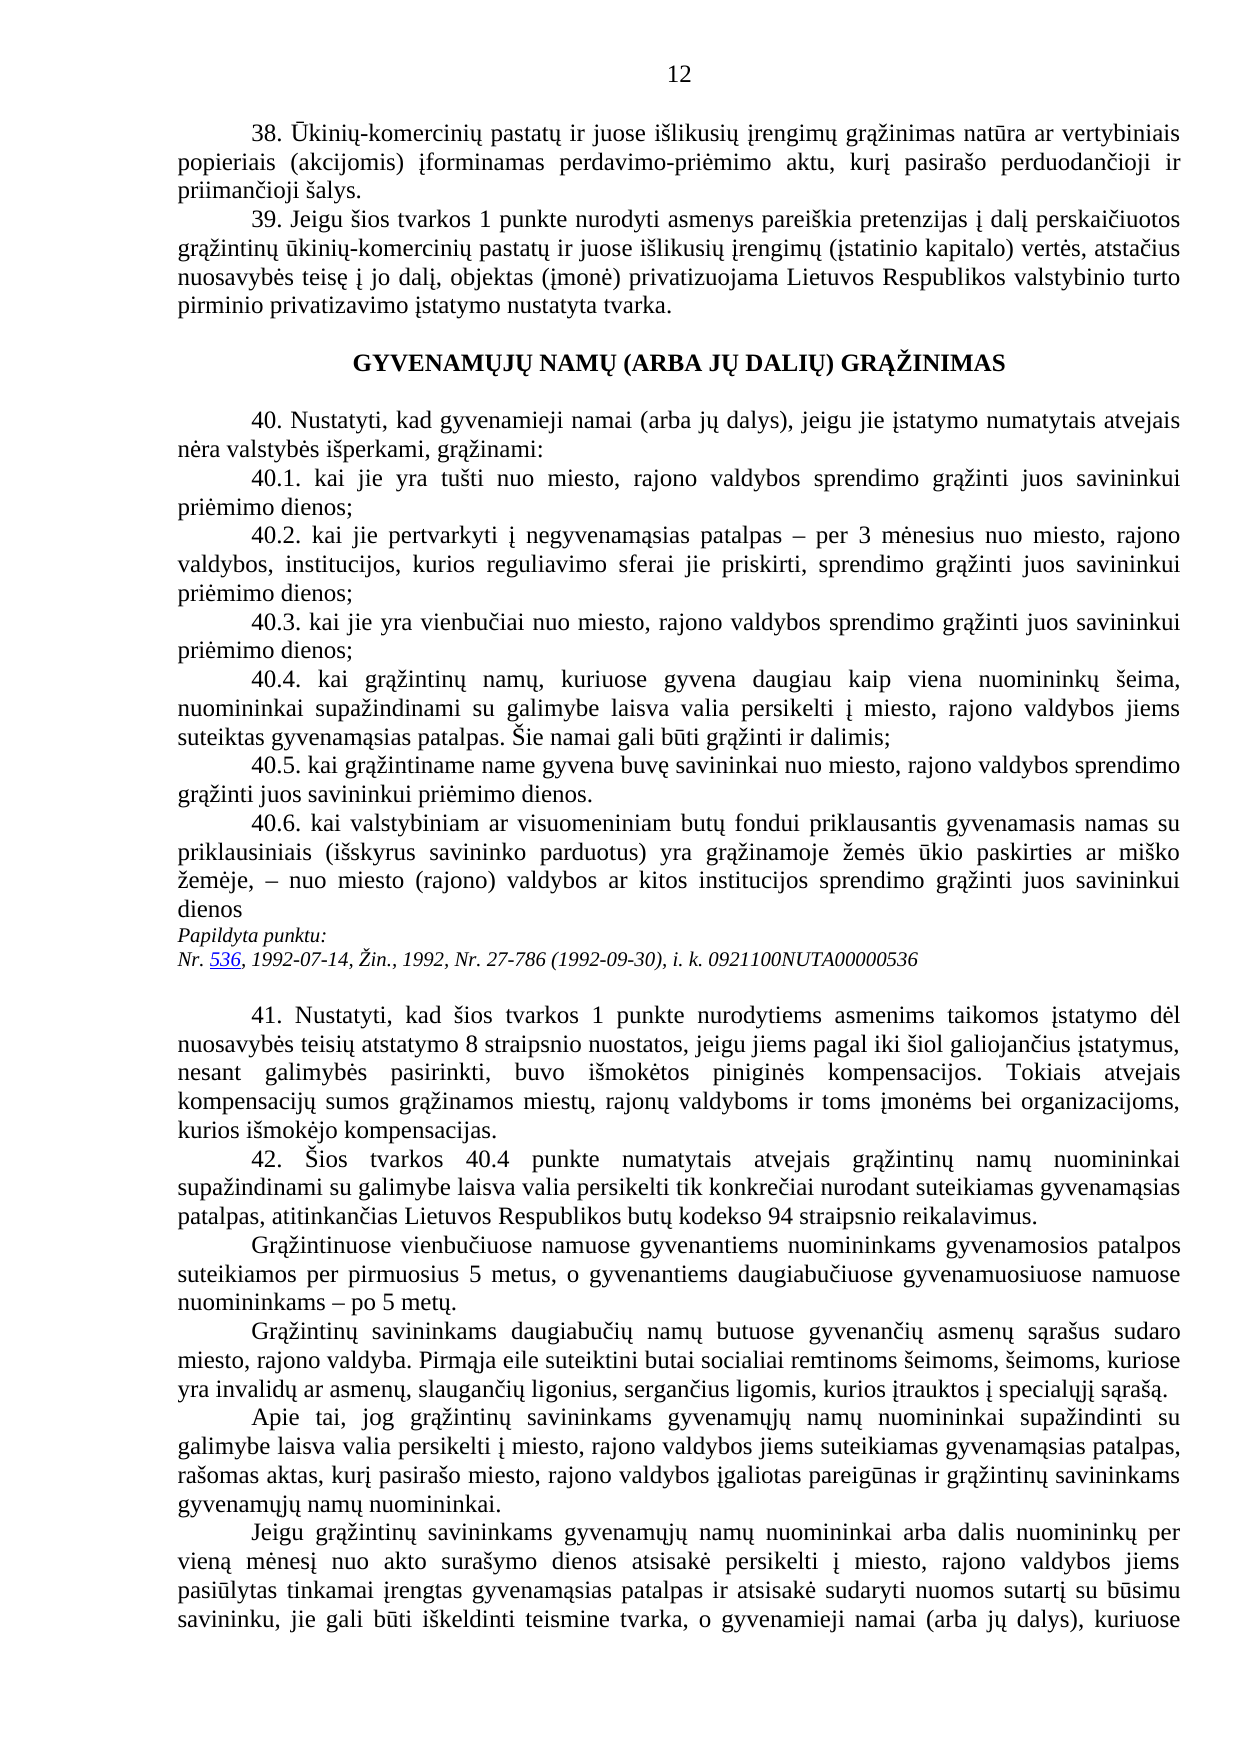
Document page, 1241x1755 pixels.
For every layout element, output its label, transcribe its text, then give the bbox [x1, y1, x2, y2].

text Apie tai, jog grąžintinų savininkams gyvenamųjų namų nuomininkai supažindinti su galimybe laisva valia persikelti į miesto, rajono valdybos jiems suteikiamas gyvenamąsias patalpas, rašomas aktas, kurį pasirašo miesto, rajono valdybos įgaliotas pareigūnas ir grąžintinų savininkams gyvenamųjų namų nuomininkai. [177, 1402, 1181, 1517]
text Grąžintinuose vienbučiuose namuose gyvenantiems nuomininkams gyvenamosios patalpos suteikiamos per pirmuosius 5 metus, o gyvenantiems daugiabučiuose gyvenamuosiuose namuose nuomininkams – po 5 metų. [177, 1230, 1181, 1316]
text 40. Nustatyti, kad gyvenamieji namai (arba jų dalys), jeigu jie įstatymo numatytais atvejais nėra valstybės išperkami, grąžinami: [177, 406, 1181, 463]
text Grąžintinų savininkams daugiabučių namų butuose gyvenančių asmenų sąrašus sudaro miesto, rajono valdyba. Pirmąja eile suteiktini butai socialiai remtinoms šeimoms, šeimoms, kuriose yra invalidų ar asmenų, slaugančių ligonius, sergančius ligomis, kurios įtrauktos į specialųjį sąrašą. [177, 1316, 1181, 1402]
text 40.4. kai grąžintinų namų, kuriuose gyvena daugiau kaip viena nuomininkų šeima, nuomininkai supažindinami su galimybe laisva valia persikelti į miesto, rajono valdybos jiems suteiktas gyvenamąsias patalpas. Šie namai gali būti grąžinti ir dalimis; [177, 664, 1181, 751]
text 40.6. kai valstybiniam ar visuomeniniam butų fondui priklausantis gyvenamasis namas su priklausiniais (išskyrus savininko parduotus) yra grąžinamoje žemės ūkio paskirties ar miško žemėje, – nuo miesto (rajono) valdybos ar kitos institucijos sprendimo grąžinti juos savininkui dienos [177, 808, 1181, 923]
text 40.2. kai jie pertvarkyti į negyvenamąsias patalpas – per 3 mėnesius nuo miesto, rajono valdybos, institucijos, kurios reguliavimo sferai jie priskirti, sprendimo grąžinti juos savininkui priėmimo dienos; [177, 521, 1181, 607]
text 40.5. kai grąžintiname name gyvena buvę savininkai nuo miesto, rajono valdybos sprendimo grąžinti juos savininkui priėmimo dienos. [177, 751, 1181, 808]
text 40.1. kai jie yra tušti nuo miesto, rajono valdybos sprendimo grąžinti juos savininkui priėmimo dienos; [177, 463, 1181, 521]
text 42. Šios tvarkos 40.4 punkte numatytais atvejais grąžintinų namų nuomininkai supažindinami su galimybe laisva valia persikelti tik konkrečiai nurodant suteikiamas gyvenamąsias patalpas, atitinkančias Lietuvos Respublikos butų kodekso 94 straipsnio reikalavimus. [177, 1144, 1181, 1230]
text 40.3. kai jie yra vienbučiai nuo miesto, rajono valdybos sprendimo grąžinti juos savininkui priėmimo dienos; [177, 607, 1181, 664]
text Papildyta punktu: [177, 923, 1181, 947]
text GYVENAMŲJŲ NAMŲ (ARBA JŲ DALIŲ) GRĄŽINIMAS [177, 348, 1181, 377]
text Jeigu grąžintinų savininkams gyvenamųjų namų nuomininkai arba dalis nuomininkų per vieną mėnesį nuo akto surašymo dienos atsisakė persikelti į miesto, rajono valdybos jiems pasiūlytas tinkamai įrengtas gyvenamąsias patalpas ir atsisakė sudaryti nuomos sutartį su būsimu savininku, jie gali būti iškeldinti teismine tvarka, o gyvenamieji namai (arba jų dalys), kuriuose [177, 1517, 1181, 1632]
text 39. Jeigu šios tvarkos 1 punkte nurodyti asmenys pareiškia pretenzijas į dalį perskaičiuotos grąžintinų ūkinių-komercinių pastatų ir juose išlikusių įrengimų (įstatinio kapitalo) vertės, atstačius nuosavybės teisę į jo dalį, objektas (įmonė) privatizuojama Lietuvos Respublikos valstybinio turto pirminio privatizavimo įstatymo nustatyta tvarka. [177, 204, 1181, 319]
text Nr. 536, 1992-07-14, Žin., 1992, Nr. 27-786 (1992-09-30), i. k. 0921100NUTA00000536 [177, 947, 1181, 971]
text 41. Nustatyti, kad šios tvarkos 1 punkte nurodytiems asmenims taikomos įstatymo dėl nuosavybės teisių atstatymo 8 straipsnio nuostatos, jeigu jiems pagal iki šiol galiojančius įstatymus, nesant galimybės pasirinkti, buvo išmokėtos piniginės kompensacijos. Tokiais atvejais kompensacijų sumos grąžinamos miestų, rajonų valdyboms ir toms įmonėms bei organizacijoms, kurios išmokėjo kompensacijas. [177, 1000, 1181, 1144]
text 38. Ūkinių-komercinių pastatų ir juose išlikusių įrengimų grąžinimas natūra ar vertybiniais popieriais (akcijomis) įforminamas perdavimo-priėmimo aktu, kurį pasirašo perduodančioji ir priimančioji šalys. [177, 118, 1181, 204]
